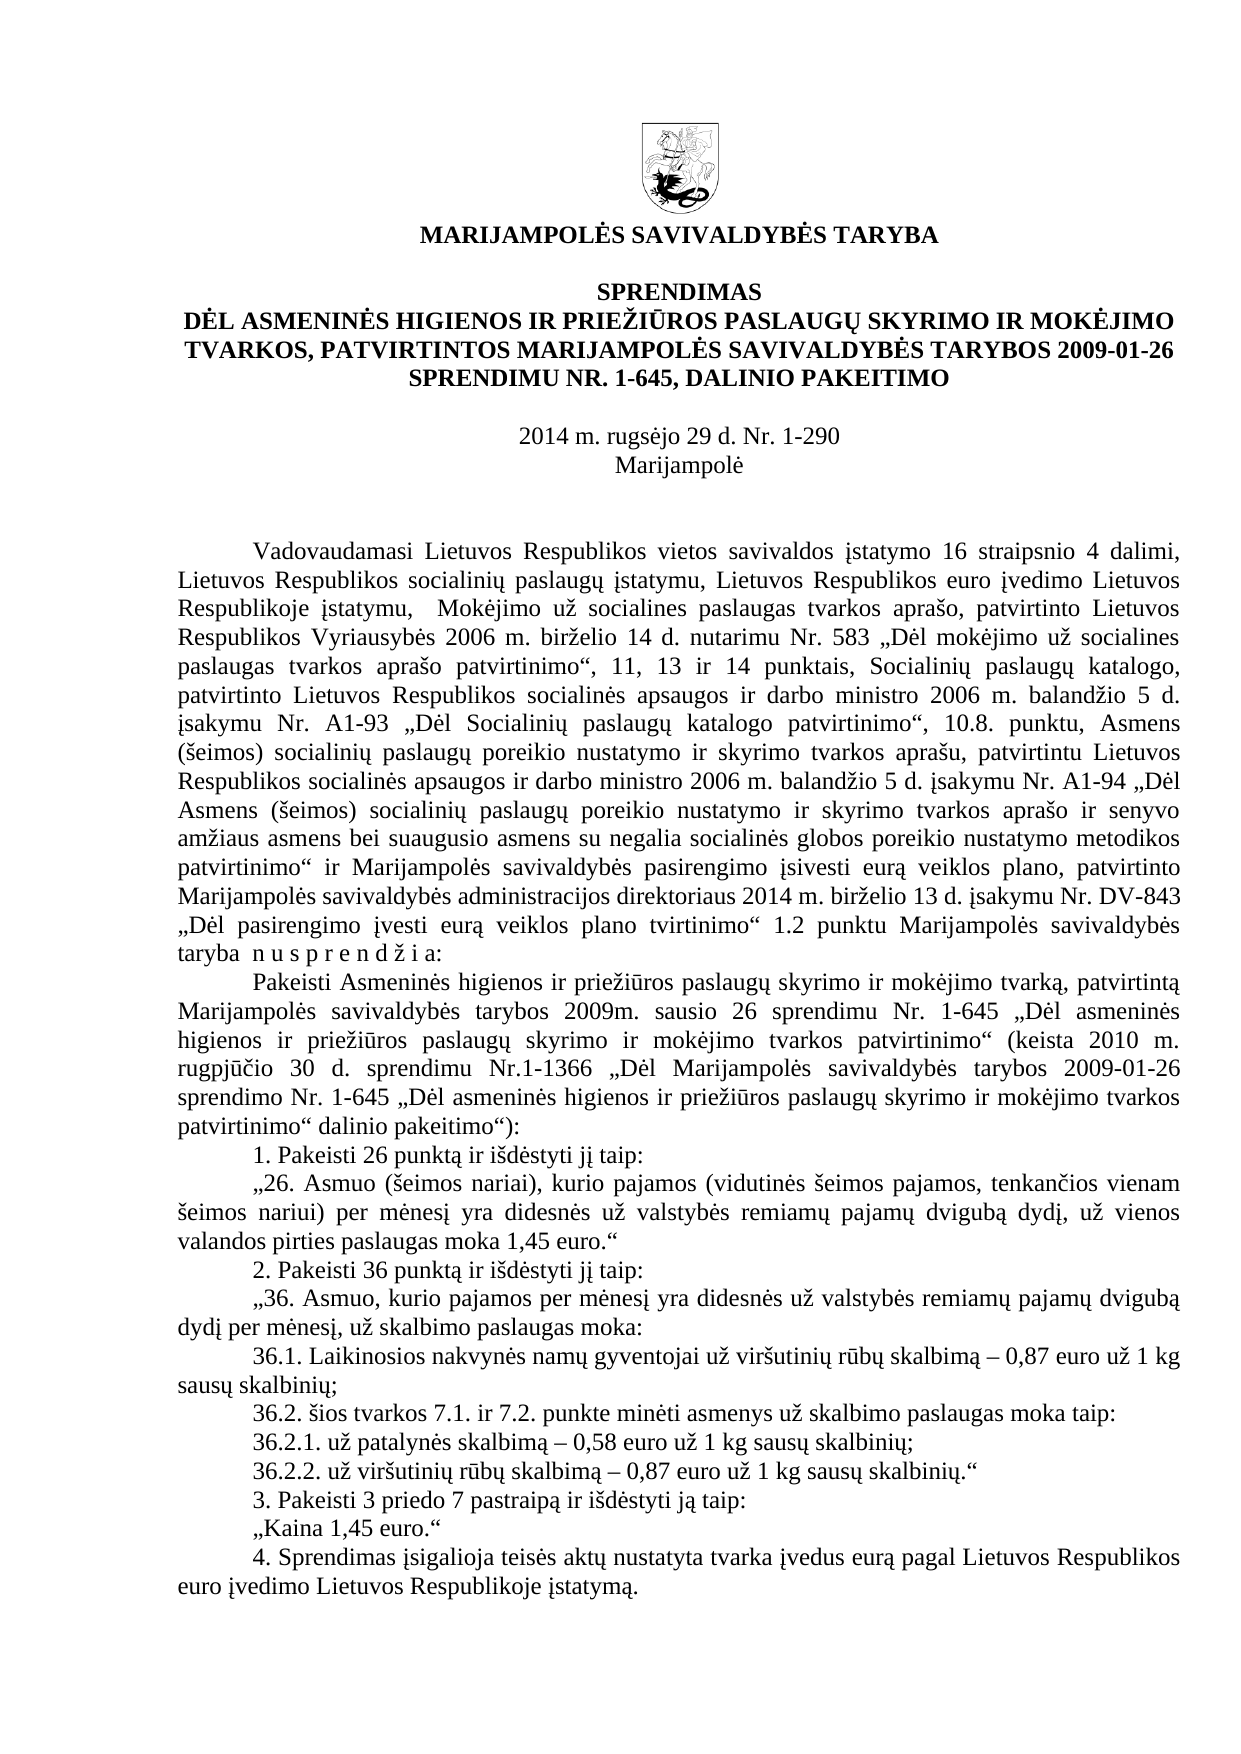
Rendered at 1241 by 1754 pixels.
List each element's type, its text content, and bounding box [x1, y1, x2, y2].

text „36. Asmuo, kurio pajamos per mėnesį yra didesnės už valstybės remiamų pajamų dvigubą dydį per mėnesį, už skalbimo paslaugas moka: [177, 1283, 1181, 1341]
text MARIJAMPOLĖS SAVIVALDYBĖS TARYBA [177, 220, 1181, 248]
text 3. Pakeisti 3 priedo 7 pastraipą ir išdėstyti ją taip: [177, 1485, 1181, 1513]
text 2. Pakeisti 36 punktą ir išdėstyti jį taip: [177, 1255, 1181, 1283]
text Pakeisti Asmeninės higienos ir priežiūros paslaugų skyrimo ir mokėjimo tvarką, patvirtintą Marijampolės savivaldybės tarybos 2009m. sausio 26 sprendimu Nr. 1-645 „Dėl asmeninės higienos ir priežiūros paslaugų skyrimo ir mokėjimo tvarkos patvirtinimo“ (keista 2010 m. rugpjūčio 30 d. sprendimu Nr.1-1366 „Dėl Marijampolės savivaldybės tarybos 2009-01-26 sprendimo Nr. 1-645 „Dėl asmeninės higienos ir priežiūros paslaugų skyrimo ir mokėjimo tvarkos patvirtinimo“ dalinio pakeitimo“): [177, 967, 1181, 1140]
text DĖL ASMENINĖS HIGIENOS IR PRIEŽIŪROS PASLAUGŲ SKYRIMO IR MOKĖJIMO TVARKOS, PATVIRTINTOS MARIJAMPOLĖS SAVIVALDYBĖS TARYBOS 2009-01-26 SPRENDIMU NR. 1-645, DALINIO PAKEITIMO [177, 306, 1181, 392]
text 1. Pakeisti 26 punktą ir išdėstyti jį taip: [177, 1140, 1181, 1168]
text 36.1. Laikinosios nakvynės namų gyventojai už viršutinių rūbų skalbimą – 0,87 euro už 1 kg sausų skalbinių; [177, 1341, 1181, 1398]
text 2014 m. rugsėjo 29 d. Nr. 1-290 [177, 421, 1181, 450]
text SPRENDIMAS [177, 277, 1181, 306]
text 36.2.2. už viršutinių rūbų skalbimą – 0,87 euro už 1 kg sausų skalbinių.“ [177, 1456, 1181, 1485]
text Vadovaudamasi Lietuvos Respublikos vietos savivaldos įstatymo 16 straipsnio 4 dalimi, Lietuvos Respublikos socialinių paslaugų įstatymu, Lietuvos Respublikos euro įvedimo Lietuvos Respublikoje įstatymu, Mokėjimo už socialines paslaugas tvarkos aprašo, patvirtinto Lietuvos Respublikos Vyriausybės 2006 m. birželio 14 d. nutarimu Nr. 583 „Dėl mokėjimo už socialines paslaugas tvarkos aprašo patvirtinimo“, 11, 13 ir 14 punktais, Socialinių paslaugų katalogo, patvirtinto Lietuvos Respublikos socialinės apsaugos ir darbo ministro 2006 m. balandžio 5 d. įsakymu Nr. A1-93 „Dėl Socialinių paslaugų katalogo patvirtinimo“, 10.8. punktu, Asmens (šeimos) socialinių paslaugų poreikio nustatymo ir skyrimo tvarkos aprašu, patvirtintu Lietuvos Respublikos socialinės apsaugos ir darbo ministro 2006 m. balandžio 5 d. įsakymu Nr. A1-94 „Dėl Asmens (šeimos) socialinių paslaugų poreikio nustatymo ir skyrimo tvarkos aprašo ir senyvo amžiaus asmens bei suaugusio asmens su negalia socialinės globos poreikio nustatymo metodikos patvirtinimo“ ir Marijampolės savivaldybės pasirengimo įsivesti eurą veiklos plano, patvirtinto Marijampolės savivaldybės administracijos direktoriaus 2014 m. birželio 13 d. įsakymu Nr. DV-843 „Dėl pasirengimo įvesti eurą veiklos plano tvirtinimo“ 1.2 punktu Marijampolės savivaldybės taryba n u s p r e n d ž i a: [177, 536, 1181, 967]
text „Kaina 1,45 euro.“ [177, 1513, 1181, 1542]
text Marijampolė [177, 450, 1181, 478]
text „26. Asmuo (šeimos nariai), kurio pajamos (vidutinės šeimos pajamos, tenkančios vienam šeimos nariui) per mėnesį yra didesnės už valstybės remiamų pajamų dvigubą dydį, už vienos valandos pirties paslaugas moka 1,45 euro.“ [177, 1168, 1181, 1255]
text 36.2.1. už patalynės skalbimą – 0,58 euro už 1 kg sausų skalbinių; [177, 1427, 1181, 1456]
text 4. Sprendimas įsigalioja teisės aktų nustatyta tvarka įvedus eurą pagal Lietuvos Respublikos euro įvedimo Lietuvos Respublikoje įstatymą. [177, 1542, 1181, 1600]
text 36.2. šios tvarkos 7.1. ir 7.2. punkte minėti asmenys už skalbimo paslaugas moka taip: [177, 1398, 1181, 1427]
